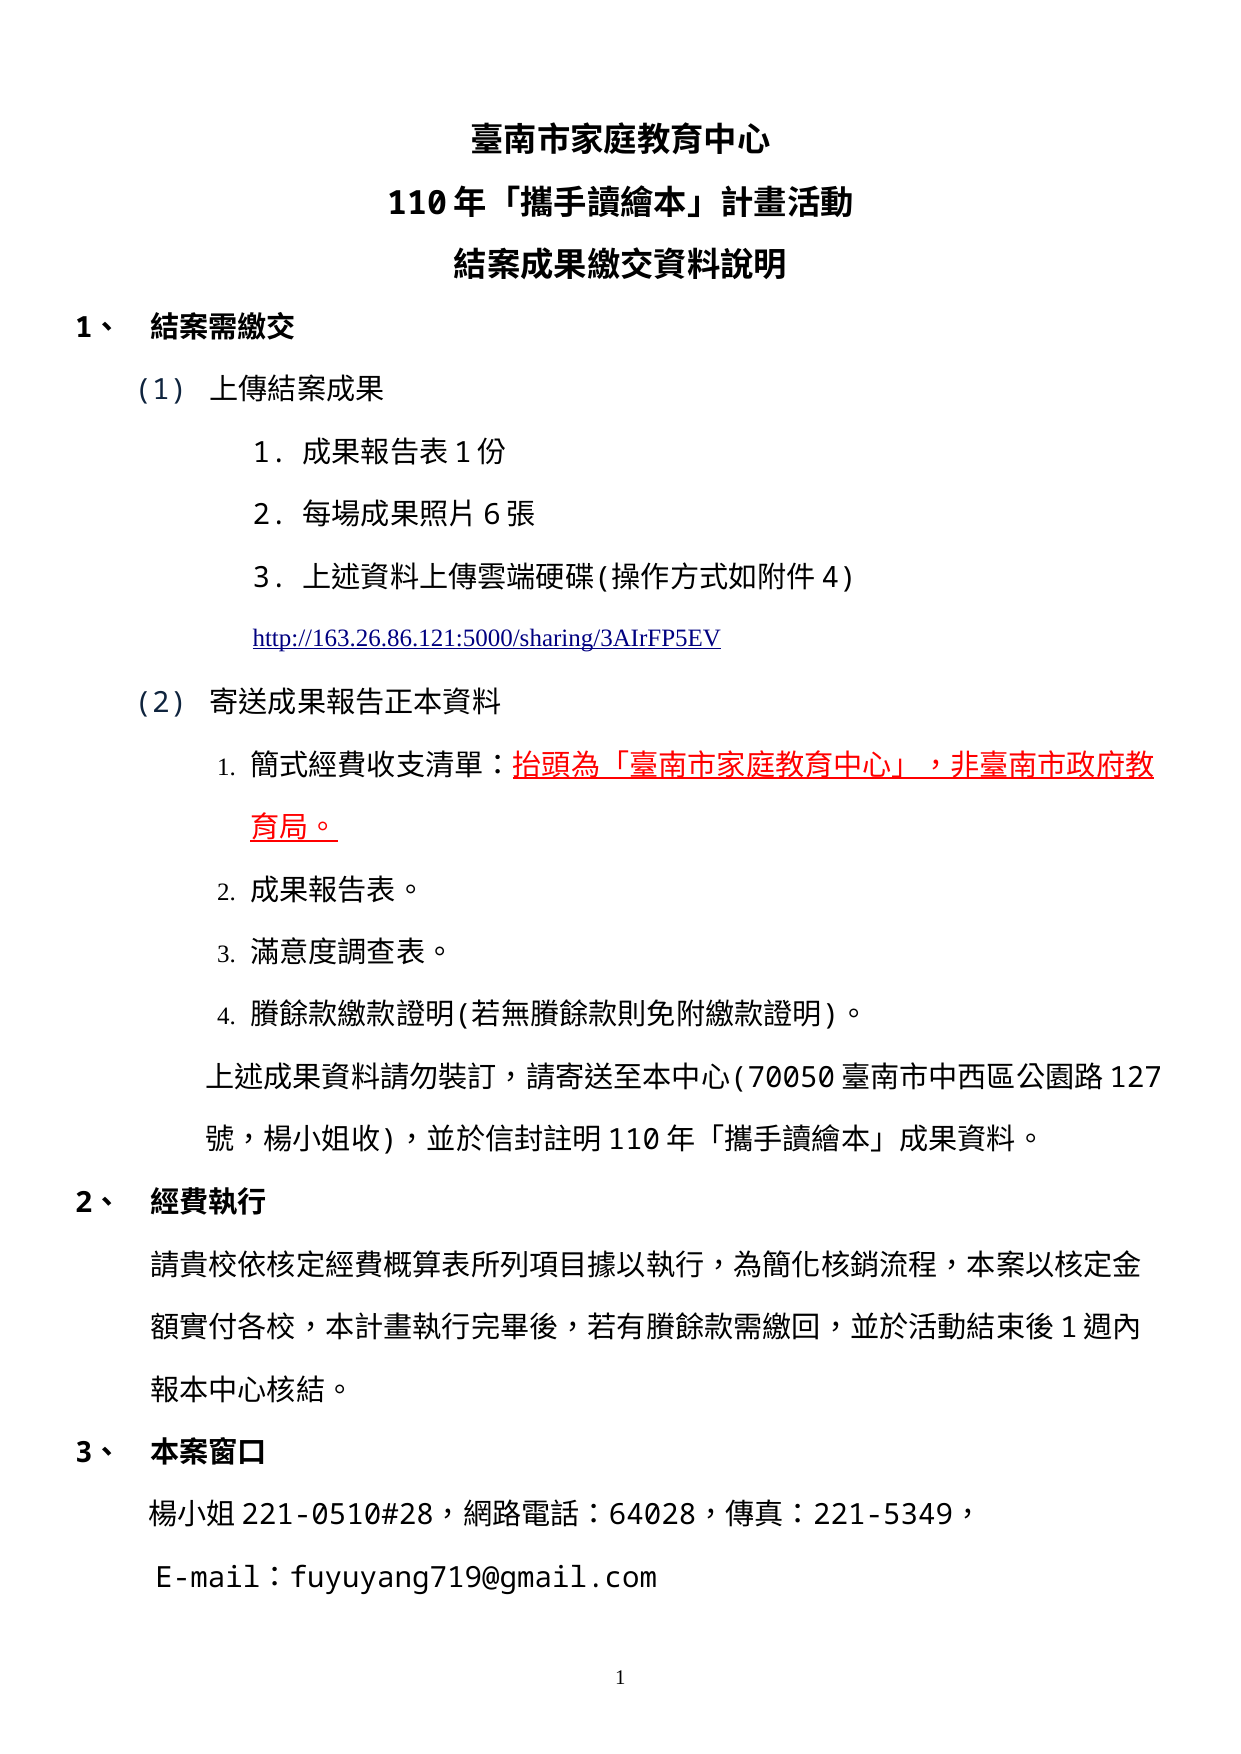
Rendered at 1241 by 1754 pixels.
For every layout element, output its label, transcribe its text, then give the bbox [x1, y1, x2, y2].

list 寄送成果報告正本資料 [134, 658, 1165, 721]
list 滿意度調查表。 [217, 908, 1165, 971]
list 成果報告表1份 [252, 408, 1165, 471]
text 楊小姐221-0510#28，網路電話：64028，傳真：221-5349， [75, 1471, 1165, 1533]
text 上述成果資料請勿裝訂，請寄送至本中心(70050臺南市中西區公園路127號，楊小姐收)，並於信封註明110年「攜手讀繪本」成果資料。 [205, 1033, 1165, 1158]
list 成果報告表。 [217, 846, 1165, 908]
list 結案需繳交 [75, 283, 1165, 346]
text E-mail：fuyuyang719@gmail.com [82, 1533, 1165, 1596]
text 110年「攜手讀繪本」計畫活動 [75, 158, 1165, 221]
list 經費執行 [75, 1158, 1165, 1221]
list 賸餘款繳款證明(若無賸餘款則免附繳款證明)。 [217, 971, 1165, 1033]
text 請貴校依核定經費概算表所列項目據以執行，為簡化核銷流程，本案以核定金額實付各校，本計畫執行完畢後，若有賸餘款需繳回，並於活動結束後1週內報本中心核結。 [150, 1221, 1165, 1408]
list 上述資料上傳雲端硬碟(操作方式如附件4) [252, 533, 1165, 596]
list 上傳結案成果 [134, 346, 1165, 408]
list 本案窗口 [75, 1408, 1165, 1471]
list 每場成果照片6張 [252, 471, 1165, 533]
text 結案成果繳交資料說明 [75, 221, 1165, 283]
list 簡式經費收支清單：抬頭為「臺南市家庭教育中心」，非臺南市政府教育局。 [217, 721, 1165, 846]
text http://163.26.86.121:5000/sharing/3AIrFP5EV [252, 596, 1165, 658]
text 臺南市家庭教育中心 [75, 96, 1165, 158]
